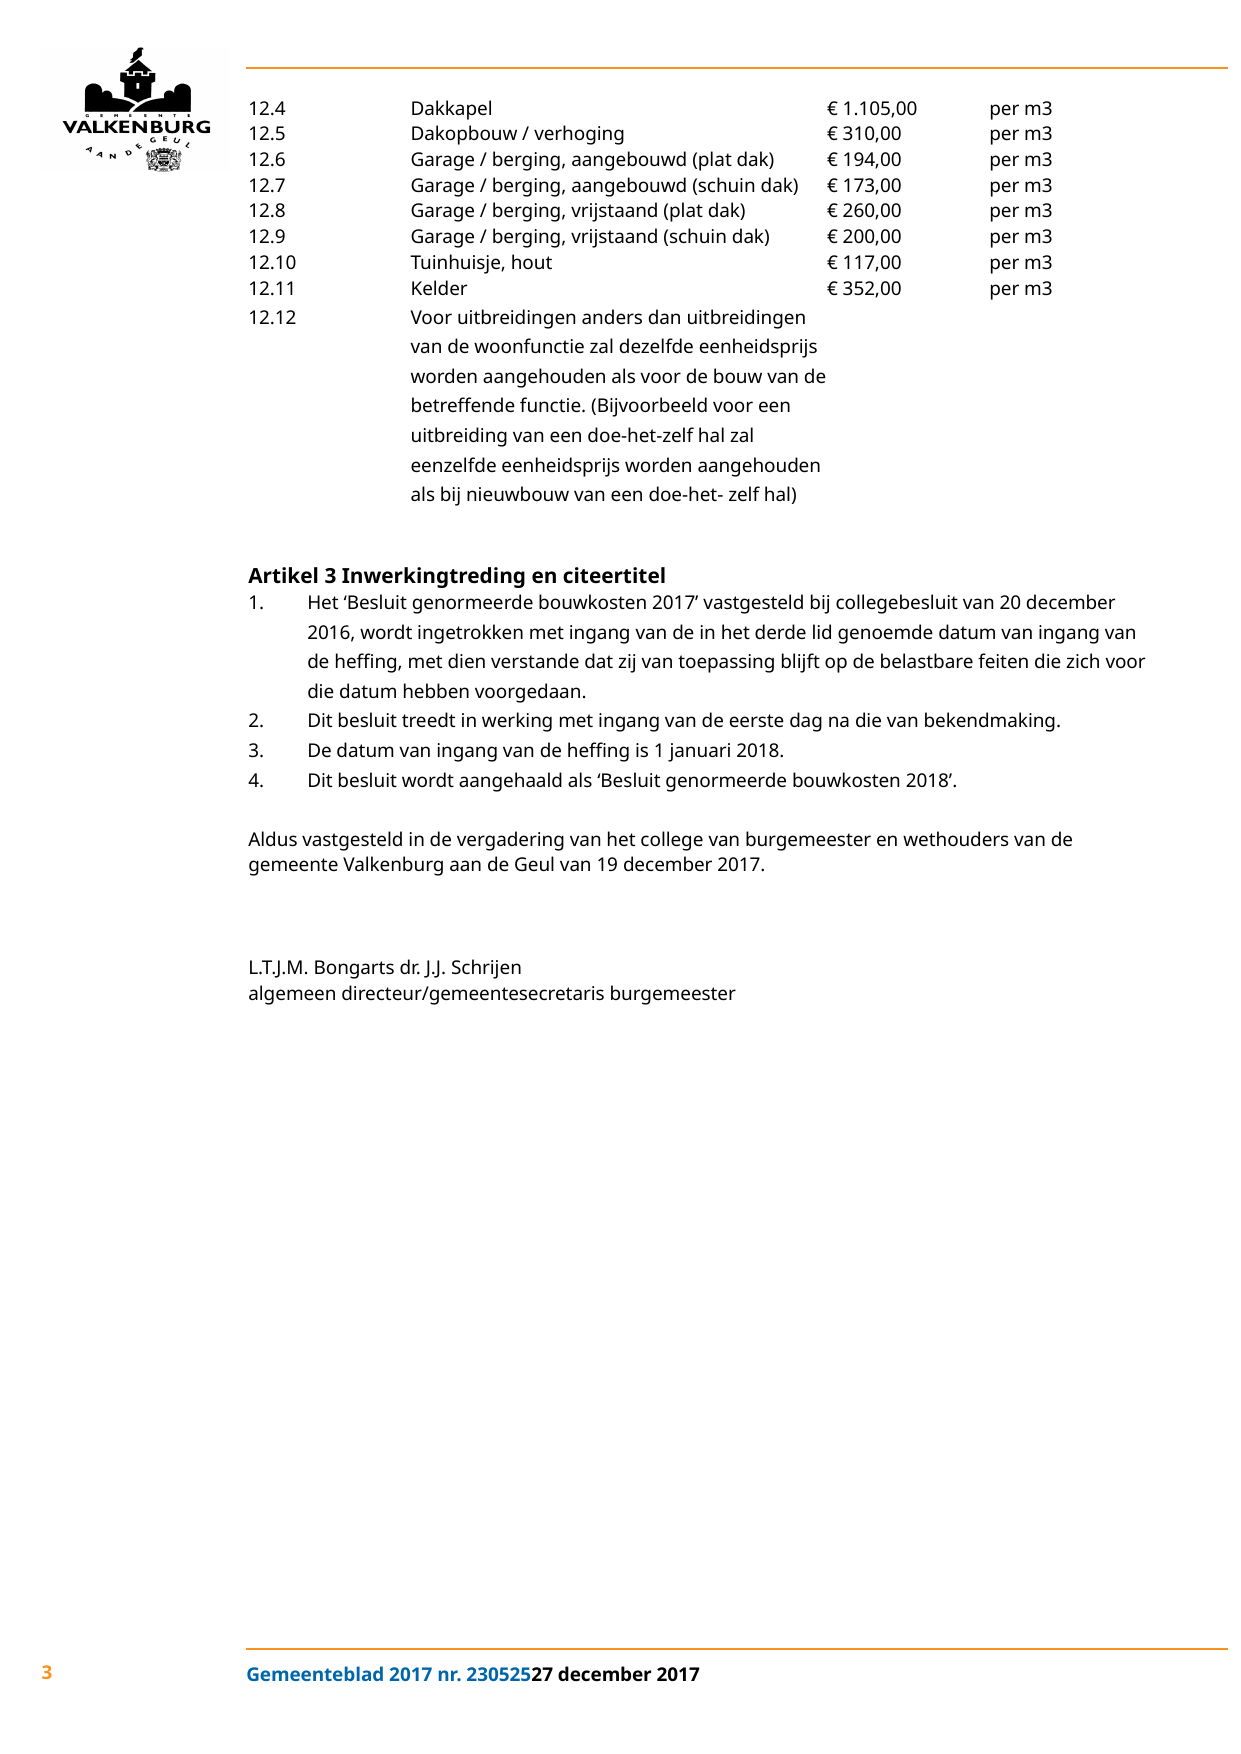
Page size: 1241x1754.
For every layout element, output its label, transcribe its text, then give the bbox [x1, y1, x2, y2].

table_cell Garage / berging, aangebouwd (schuin dak) [410, 172, 827, 198]
table_cell € 310,00 [827, 121, 989, 146]
table_cell per m3 [989, 172, 1152, 198]
table_cell € 173,00 [827, 172, 989, 198]
list Dit besluit wordt aangehaald als ‘Besluit genormeerde bouwkosten 2018’. [248, 767, 1152, 792]
list De datum van ingang van de heffing is 1 januari 2018. [248, 737, 1152, 763]
table_cell per m3 [989, 249, 1152, 275]
table_cell Dakkapel [410, 95, 827, 121]
table_cell per m3 [989, 224, 1152, 249]
table_cell € 1.105,00 [827, 95, 989, 121]
table_cell € 194,00 [827, 146, 989, 172]
table_cell 12.8 [248, 198, 410, 223]
table_header [989, 304, 1152, 507]
table_cell Garage / berging, vrijstaand (schuin dak) [410, 224, 827, 249]
table_header [827, 304, 989, 507]
table_cell per m3 [989, 146, 1152, 172]
table_cell 12.7 [248, 172, 410, 198]
list Het ‘Besluit genormeerde bouwkosten 2017’ vastgesteld bij collegebesluit van 20 december 2016, wordt ingetrokken met ingang van de in het derde lid genoemde datum van ingang van de heffing, met dien verstande dat zij van toepassing blijft op de belastbare feiten die zich voor die datum hebben voorgedaan. [248, 589, 1152, 704]
table_cell € 352,00 [827, 275, 989, 301]
table_cell € 117,00 [827, 249, 989, 275]
table_cell 12.10 [248, 249, 410, 275]
table_cell € 260,00 [827, 198, 989, 223]
table_cell 12.11 [248, 275, 410, 301]
table_cell Tuinhuisje, hout [410, 249, 827, 275]
table_cell 12.5 [248, 121, 410, 146]
text Artikel 3 Inwerkingtreding en citeertitel [248, 561, 1152, 589]
table_cell € 200,00 [827, 224, 989, 249]
table_cell 12.6 [248, 146, 410, 172]
table_header 12.12 [248, 304, 410, 507]
table_cell Garage / berging, aangebouwd (plat dak) [410, 146, 827, 172]
picture [41, 47, 231, 172]
table_cell per m3 [989, 95, 1152, 121]
text L.T.J.M. Bongarts dr. J.J. Schrijen [248, 954, 1152, 980]
table_cell per m3 [989, 275, 1152, 301]
text algemeen directeur/gemeentesecretaris burgemeester [248, 980, 1152, 1006]
table_cell 12.9 [248, 224, 410, 249]
table_header Voor uitbreidingen anders dan uitbreidingen van de woonfunctie zal dezelfde eenheidsprijs worden aangehouden als voor de bouw van de betreffende functie. (Bijvoorbeeld voor een uitbreiding van een doe-het-zelf hal zal eenzelfde eenheidsprijs worden aangehouden als bij nieuwbouw van een doe-het- zelf hal) [410, 304, 827, 507]
list Dit besluit treedt in werking met ingang van de eerste dag na die van bekendmaking. [248, 708, 1152, 733]
text Aldus vastgesteld in de vergadering van het college van burgemeester en wethouders van de gemeente Valkenburg aan de Geul van 19 december 2017. [248, 826, 1152, 877]
table_cell Dakopbouw / verhoging [410, 121, 827, 146]
table_cell Kelder [410, 275, 827, 301]
table_cell Garage / berging, vrijstaand (plat dak) [410, 198, 827, 223]
table_cell 12.4 [248, 95, 410, 121]
table_cell per m3 [989, 121, 1152, 146]
table_cell per m3 [989, 198, 1152, 223]
